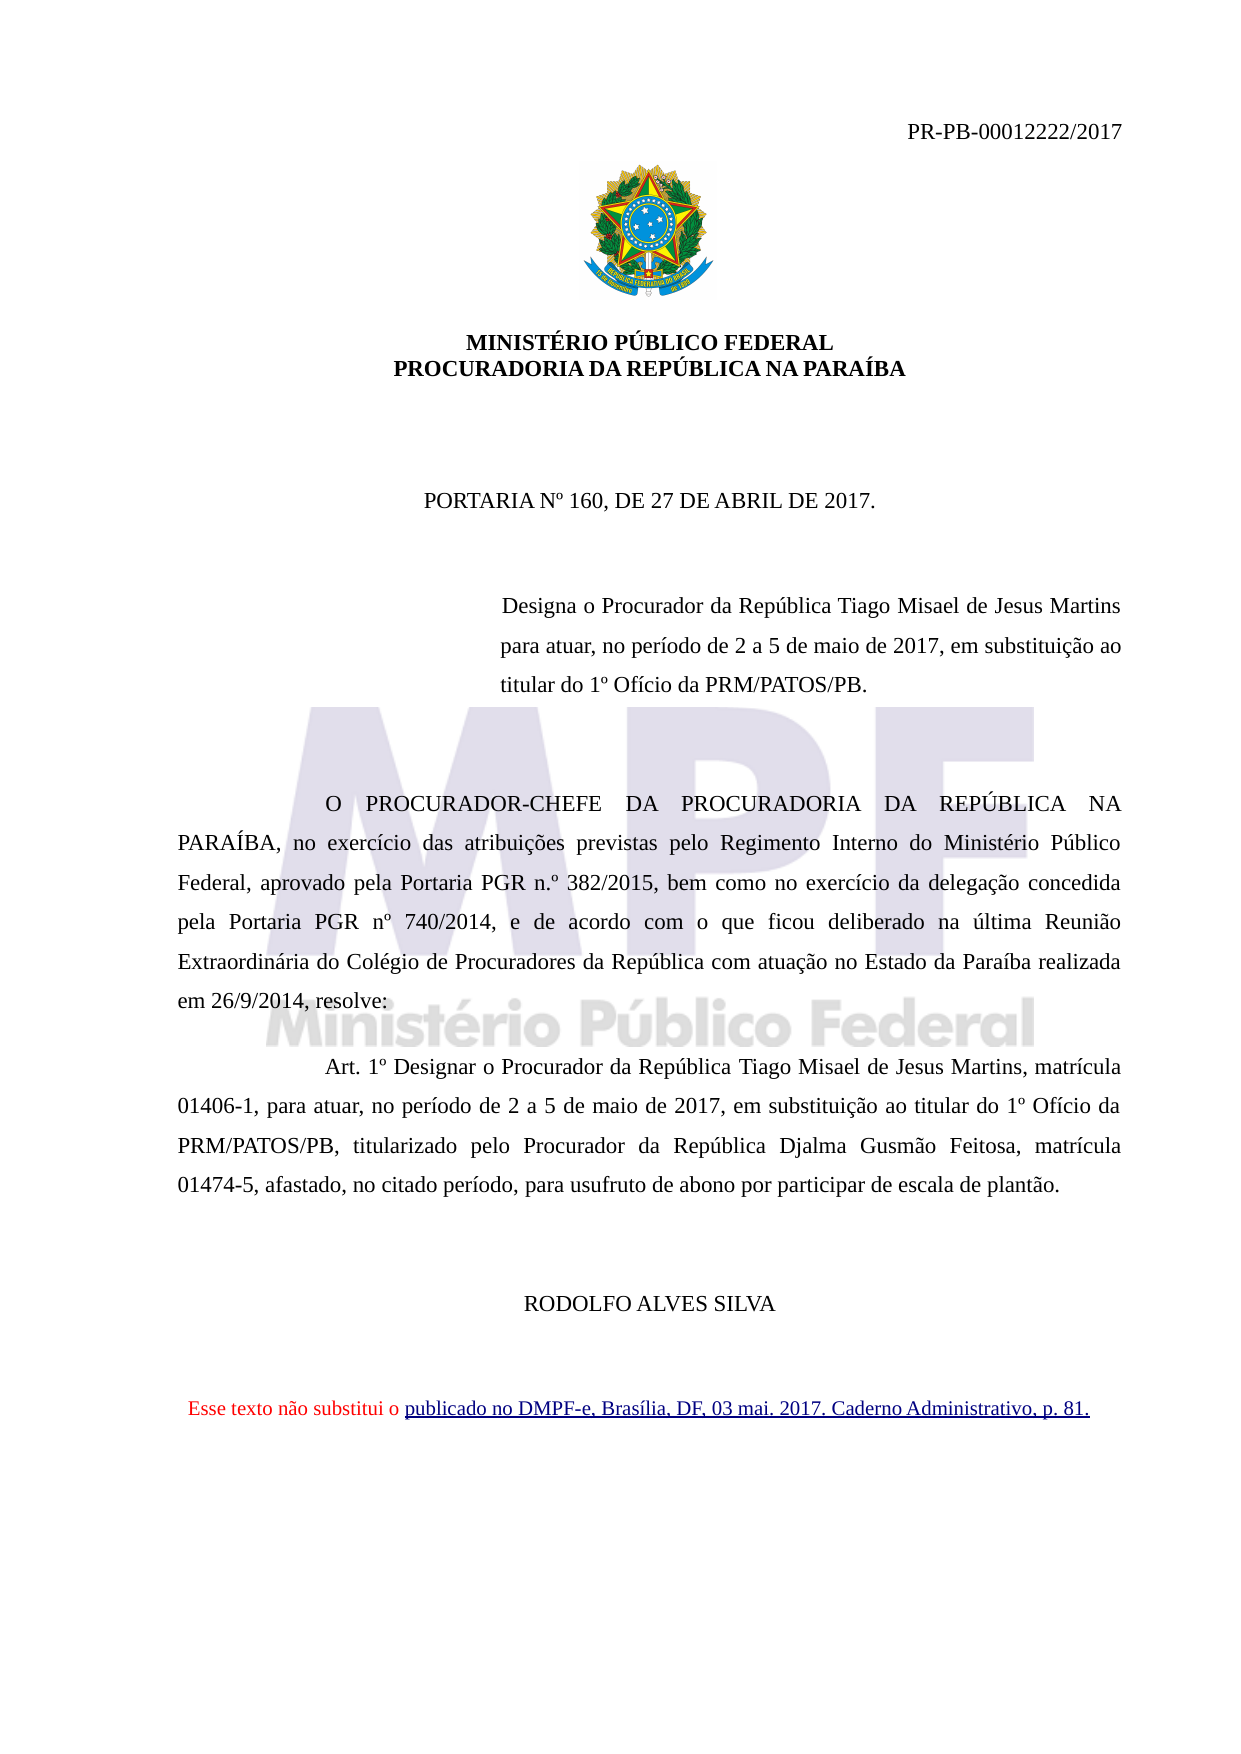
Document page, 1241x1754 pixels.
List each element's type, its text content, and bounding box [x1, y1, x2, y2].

text Esse texto não substitui o publicado no DMPF-e, Brasília, DF, 03 mai. 2017. Caderno Administrativo, p. 81. [177, 1395, 1122, 1419]
text Art. 1º Designar o Procurador da República Tiago Misael de Jesus Martins, matrícula 01406-1, para atuar, no período de 2 a 5 de maio de 2017, em substituição ao titular do 1º Ofício da PRM/PATOS/PB, titularizado pelo Procurador da República Djalma Gusmão Feitosa, matrícula 01474-5, afastado, no citado período, para usufruto de abono por participar de escala de plantão. [177, 1053, 1122, 1198]
text PROCURADORIA DA REPÚBLICA NA PARAÍBA [177, 355, 1122, 382]
text PR-PB-00012222/2017 [177, 118, 1122, 144]
text RODOLFO ALVES SILVA [177, 1290, 1122, 1316]
picture [579, 161, 718, 300]
picture [266, 707, 1034, 790]
text O PROCURADOR-CHEFE DA PROCURADORIA DA REPÚBLICA NA PARAÍBA, no exercício das atribuições previstas pelo Regimento Interno do Ministério Público Federal, aprovado pela Portaria PGR n.º 382/2015, bem como no exercício da delegação concedida pela Portaria PGR nº 740/2014, e de acordo com o que ficou deliberado na última Reunião Extraordinária do Colégio de Procuradores da República com atuação no Estado da Paraíba realizada em 26/9/2014, resolve: [177, 790, 1122, 1014]
picture [266, 1014, 1034, 1047]
text PORTARIA Nº 160, DE 27 DE ABRIL DE 2017. [177, 487, 1122, 513]
text Designa o Procurador da República Tiago Misael de Jesus Martins para atuar, no período de 2 a 5 de maio de 2017, em substituição ao titular do 1º Ofício da PRM/PATOS/PB. [500, 592, 1122, 698]
text MINISTÉRIO PÚBLICO FEDERAL [177, 329, 1122, 355]
